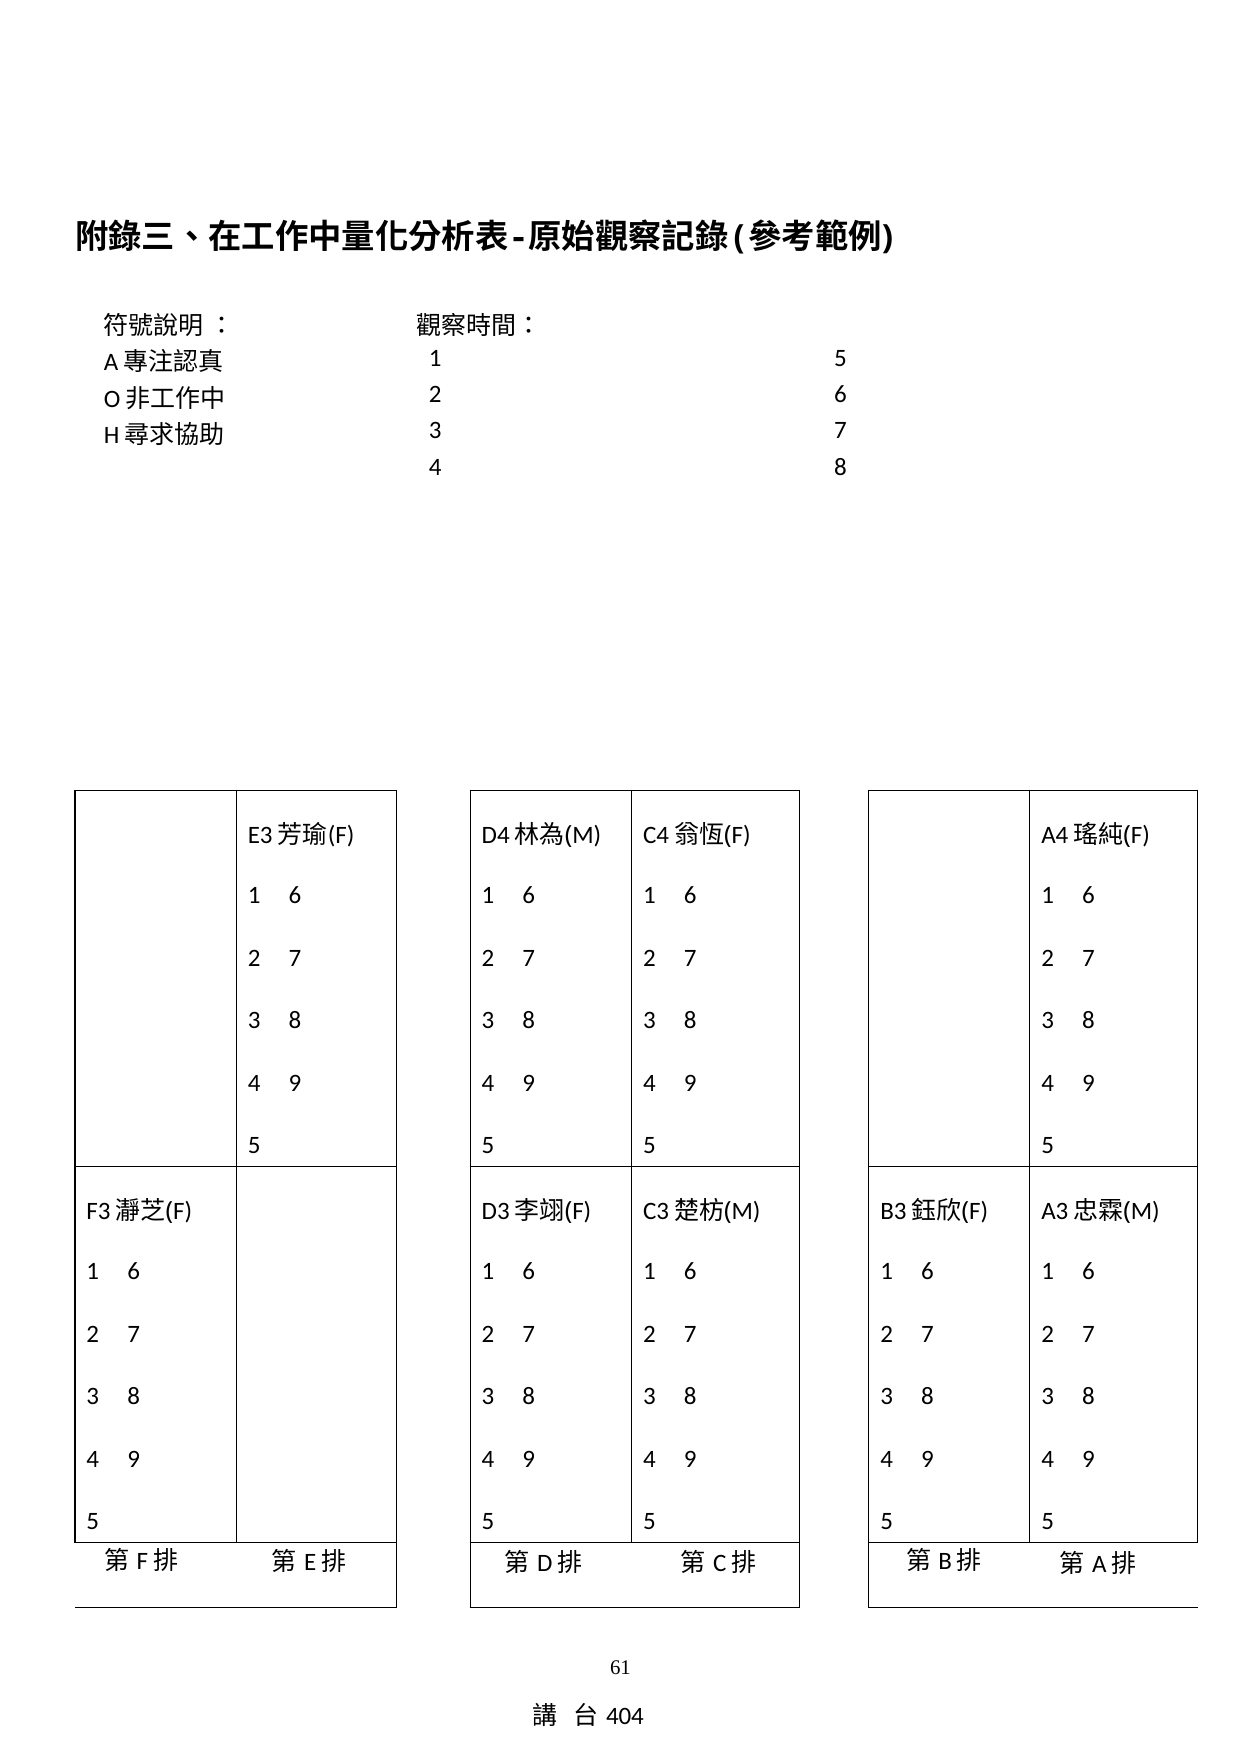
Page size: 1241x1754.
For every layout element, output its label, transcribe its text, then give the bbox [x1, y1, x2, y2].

table_header [397, 790, 470, 1607]
table_cell [261, 451, 391, 481]
table_cell [479, 378, 784, 414]
table_cell H尋求協助 [101, 414, 261, 451]
table_cell D3李翊(F) 1 6 2 7 3 8 4 9 5 [471, 1167, 631, 1542]
table_header 觀察時間： [391, 306, 1167, 342]
table_cell 4 [391, 451, 479, 481]
table_cell A專注認真 [101, 342, 261, 378]
table_header D4林為(M) 1 6 2 7 3 8 4 9 5 [471, 791, 631, 1166]
table_cell [897, 378, 1167, 414]
table_header A4瑤純(F) 1 6 2 7 3 8 4 9 5 [1030, 791, 1197, 1166]
table_cell F3瀞芝(F) 1 6 2 7 3 8 4 9 5 [76, 1167, 236, 1542]
table_cell [261, 342, 391, 378]
table_cell O非工作中 [101, 378, 261, 414]
table_cell [897, 481, 1167, 512]
table_cell 7 [784, 414, 897, 451]
table_header [261, 306, 391, 342]
table_cell 5 [784, 342, 897, 378]
table_cell [897, 414, 1167, 451]
table_cell [479, 414, 784, 451]
table_header C4翁恆(F) 1 6 2 7 3 8 4 9 5 [632, 791, 799, 1166]
table_cell [261, 481, 391, 512]
table_cell [101, 481, 261, 512]
table_cell [261, 378, 391, 414]
table_cell [479, 342, 784, 378]
table_header [869, 791, 1029, 1166]
table_cell 2 [391, 378, 479, 414]
table_cell [391, 481, 479, 512]
table_cell A3忠霖(M) 1 6 2 7 3 8 4 9 5 [1030, 1167, 1197, 1542]
subtitle [75, 298, 1193, 628]
table_cell 3 [391, 414, 479, 451]
table_cell C3楚枋(M) 1 6 2 7 3 8 4 9 5 [632, 1167, 799, 1542]
table_header [76, 791, 236, 1166]
table_header E3芳瑜(F) 1 6 2 7 3 8 4 9 5 [237, 791, 396, 1166]
table_cell [101, 451, 261, 481]
table_cell 1 [391, 342, 479, 378]
table_cell [897, 451, 1167, 481]
subtitle 附錄三、在工作中量化分析表-原始觀察記錄(參考範例) [75, 193, 1165, 255]
table_header 符號說明 ： [101, 306, 261, 342]
table_cell [479, 451, 784, 481]
table_cell [897, 342, 1167, 378]
table_cell [479, 481, 784, 512]
table_cell [261, 414, 391, 451]
table_cell [237, 1167, 396, 1542]
table_header [800, 790, 868, 1607]
table_cell 8 [784, 451, 897, 481]
table_cell [784, 481, 897, 512]
table_cell 6 [784, 378, 897, 414]
table_cell [471, 1543, 799, 1607]
table_cell B3鈺欣(F) 1 6 2 7 3 8 4 9 5 [869, 1167, 1029, 1542]
table_cell [869, 1543, 1197, 1607]
table_cell [75, 1543, 396, 1607]
